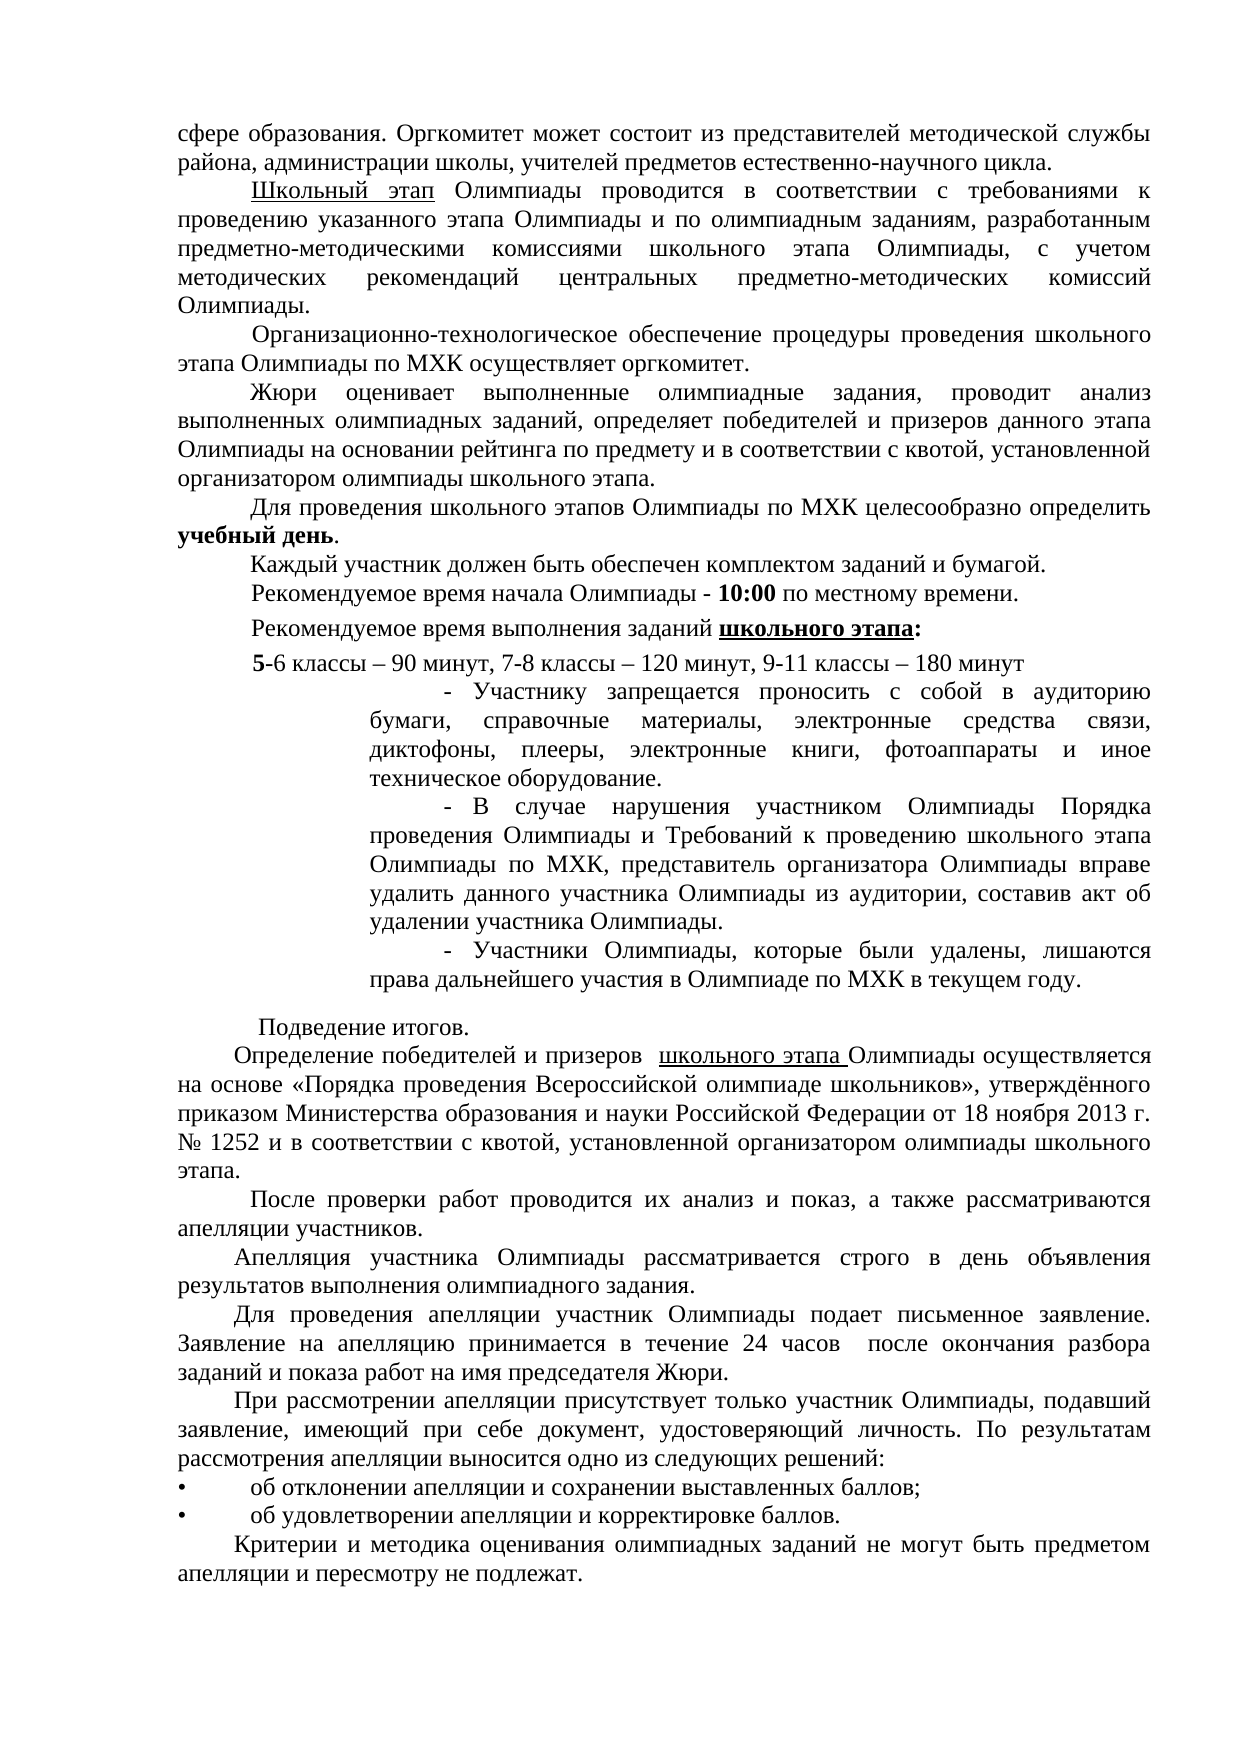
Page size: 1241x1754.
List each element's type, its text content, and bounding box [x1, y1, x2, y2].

list Участники Олимпиады, которые были удалены, лишаются права дальнейшего участия в Олимпиаде по МХК в текущем году. [369, 935, 1152, 993]
text Подведение итогов. [252, 1012, 1152, 1040]
list об удовлетворении апелляции и корректировке баллов. [177, 1500, 1152, 1529]
text Организационно-технологическое обеспечение процедуры проведения школьного этапа Олимпиады по МХК осуществляет оргкомитет. [177, 319, 1152, 377]
text Рекомендуемое время начала Олимпиады - 10:00 по местному времени. [251, 578, 1152, 607]
text Для проведения апелляции участник Олимпиады подает письменное заявление. Заявление на апелляцию принимается в течение 24 часов после окончания разбора заданий и показа работ на имя председателя Жюри. [177, 1299, 1152, 1385]
text При рассмотрении апелляции присутствует только участник Олимпиады, подавший заявление, имеющий при себе документ, удостоверяющий личность. По результатам рассмотрения апелляции выносится одно из следующих решений: [177, 1385, 1152, 1472]
text После проверки работ проводится их анализ и показ, а также рассматриваются апелляции участников. [177, 1184, 1152, 1242]
text Жюри оценивает выполненные олимпиадные задания, проводит анализ выполненных олимпиадных заданий, определяет победителей и призеров данного этапа Олимпиады на основании рейтинга по предмету и в соответствии с квотой, установленной организатором олимпиады школьного этапа. [177, 377, 1152, 492]
text Рекомендуемое время выполнения заданий школьного этапа: [251, 613, 1152, 642]
list В случае нарушения участником Олимпиады Порядка проведения Олимпиады и Требований к проведению школьного этапа Олимпиады по МХК, представитель организатора Олимпиады вправе удалить данного участника Олимпиады из аудитории, составив акт об удалении участника Олимпиады. [369, 791, 1152, 935]
text Каждый участник должен быть обеспечен комплектом заданий и бумагой. [177, 549, 1152, 578]
text сфере образования. Оргкомитет может состоит из представителей методической службы района, администрации школы, учителей предметов естественно-научного цикла. [177, 118, 1152, 176]
list Участнику запрещается проносить с собой в аудиторию бумаги, справочные материалы, электронные средства связи, диктофоны, плееры, электронные книги, фотоаппараты и иное техническое оборудование. [369, 676, 1152, 791]
text Для проведения школьного этапов Олимпиады по МХК целесообразно определить учебный день. [177, 492, 1152, 549]
text Апелляция участника Олимпиады рассматривается строго в день объявления результатов выполнения олимпиадного задания. [177, 1242, 1152, 1299]
text Критерии и методика оценивания олимпиадных заданий не могут быть предметом апелляции и пересмотру не подлежат. [177, 1529, 1152, 1587]
text Школьный этап Олимпиады проводится в соответствии с требованиями к проведению указанного этапа Олимпиады и по олимпиадным заданиям, разработанным предметно-методическими комиссиями школьного этапа Олимпиады, с учетом методических рекомендаций центральных предметно-методических комиссий Олимпиады. [177, 176, 1152, 319]
text 5-6 классы – 90 минут, 7-8 классы – 120 минут, 9-11 классы – 180 минут [252, 648, 1152, 676]
list об отклонении апелляции и сохранении выставленных баллов; [177, 1472, 1152, 1500]
text Определение победителей и призеров школьного этапа Олимпиады осуществляется на основе «Порядка проведения Всероссийской олимпиаде школьников», утверждённого приказом Министерства образования и науки Российской Федерации от 18 ноября 2013 г. № 1252 и в соответствии с квотой, установленной организатором олимпиады школьного этапа. [177, 1040, 1152, 1184]
